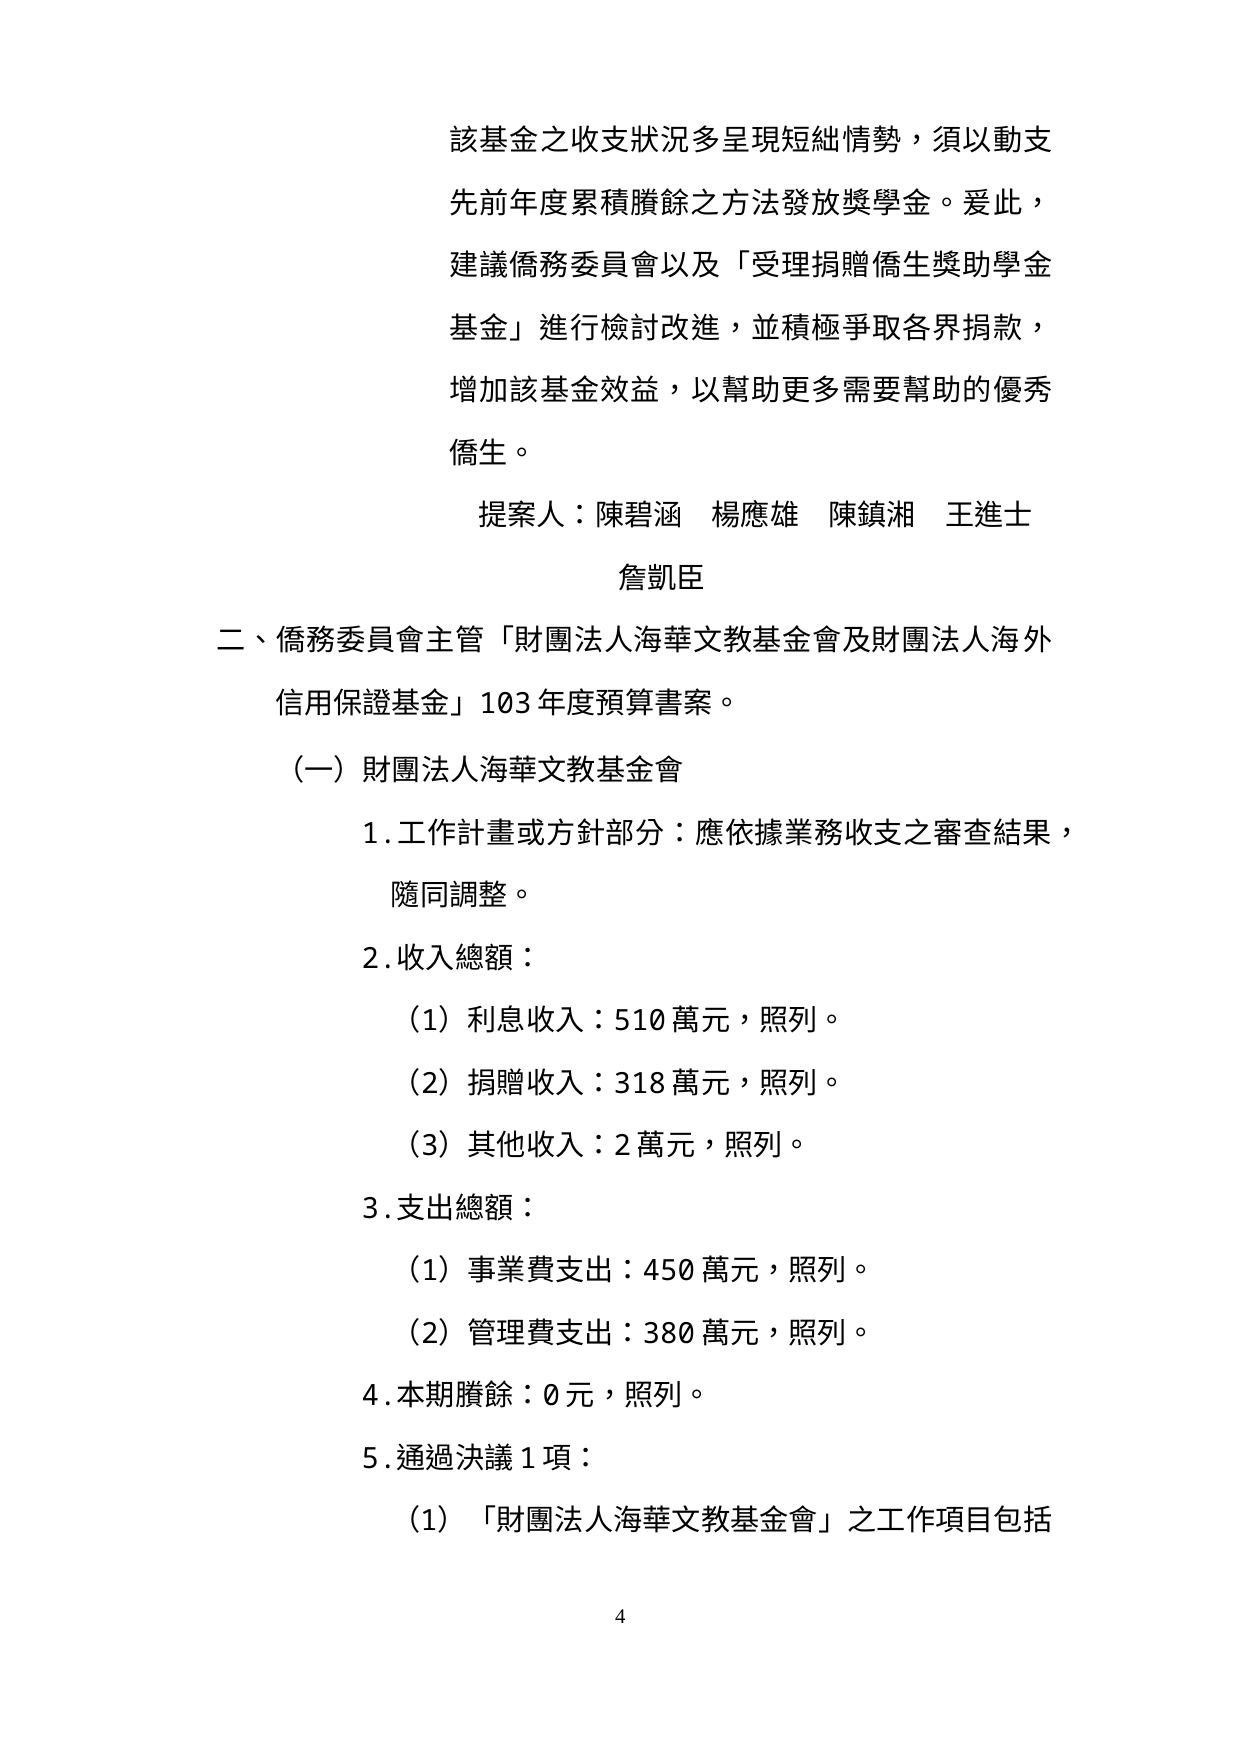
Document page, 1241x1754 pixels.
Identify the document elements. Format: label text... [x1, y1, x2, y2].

text 詹凱臣 [463, 534, 1053, 596]
text 2.收入總額： [361, 914, 1053, 976]
text （2）管理費支出：380萬元，照列。 [187, 1289, 1053, 1351]
text 5.通過決議1項： [361, 1414, 1053, 1476]
text 二、僑務委員會主管「財團法人海華文教基金會及財團法人海外信用保證基金」103年度預算書案。 [216, 596, 1053, 721]
text （3）其他收入：2萬元，照列。 [187, 1101, 1053, 1164]
text （2）捐贈收入：318萬元，照列。 [187, 1039, 1053, 1101]
text （1）事業費支出：450萬元，照列。 [187, 1226, 1053, 1289]
text 1.工作計畫或方針部分：應依據業務收支之審查結果，隨同調整。 [361, 789, 1053, 914]
text 4.本期賸餘：0元，照列。 [361, 1351, 1053, 1414]
text （1）利息收入：510萬元，照列。 [187, 976, 1053, 1039]
text （1）「財團法人海華文教基金會」之工作項目包括 [391, 1476, 1053, 1539]
text （一）財團法人海華文教基金會 [187, 726, 1053, 789]
text 提案人：陳碧涵 楊應雄 陳鎮湘 王進士 [463, 471, 1053, 534]
text 3.支出總額： [361, 1164, 1053, 1226]
text 該基金之收支狀況多呈現短絀情勢，須以動支先前年度累積賸餘之方法發放獎學金。爰此，建議僑務委員會以及「受理捐贈僑生獎助學金基金」進行檢討改進，並積極爭取各界捐款，增加該基金效益，以幫助更多需要幫助的優秀僑生。 [391, 96, 1053, 471]
